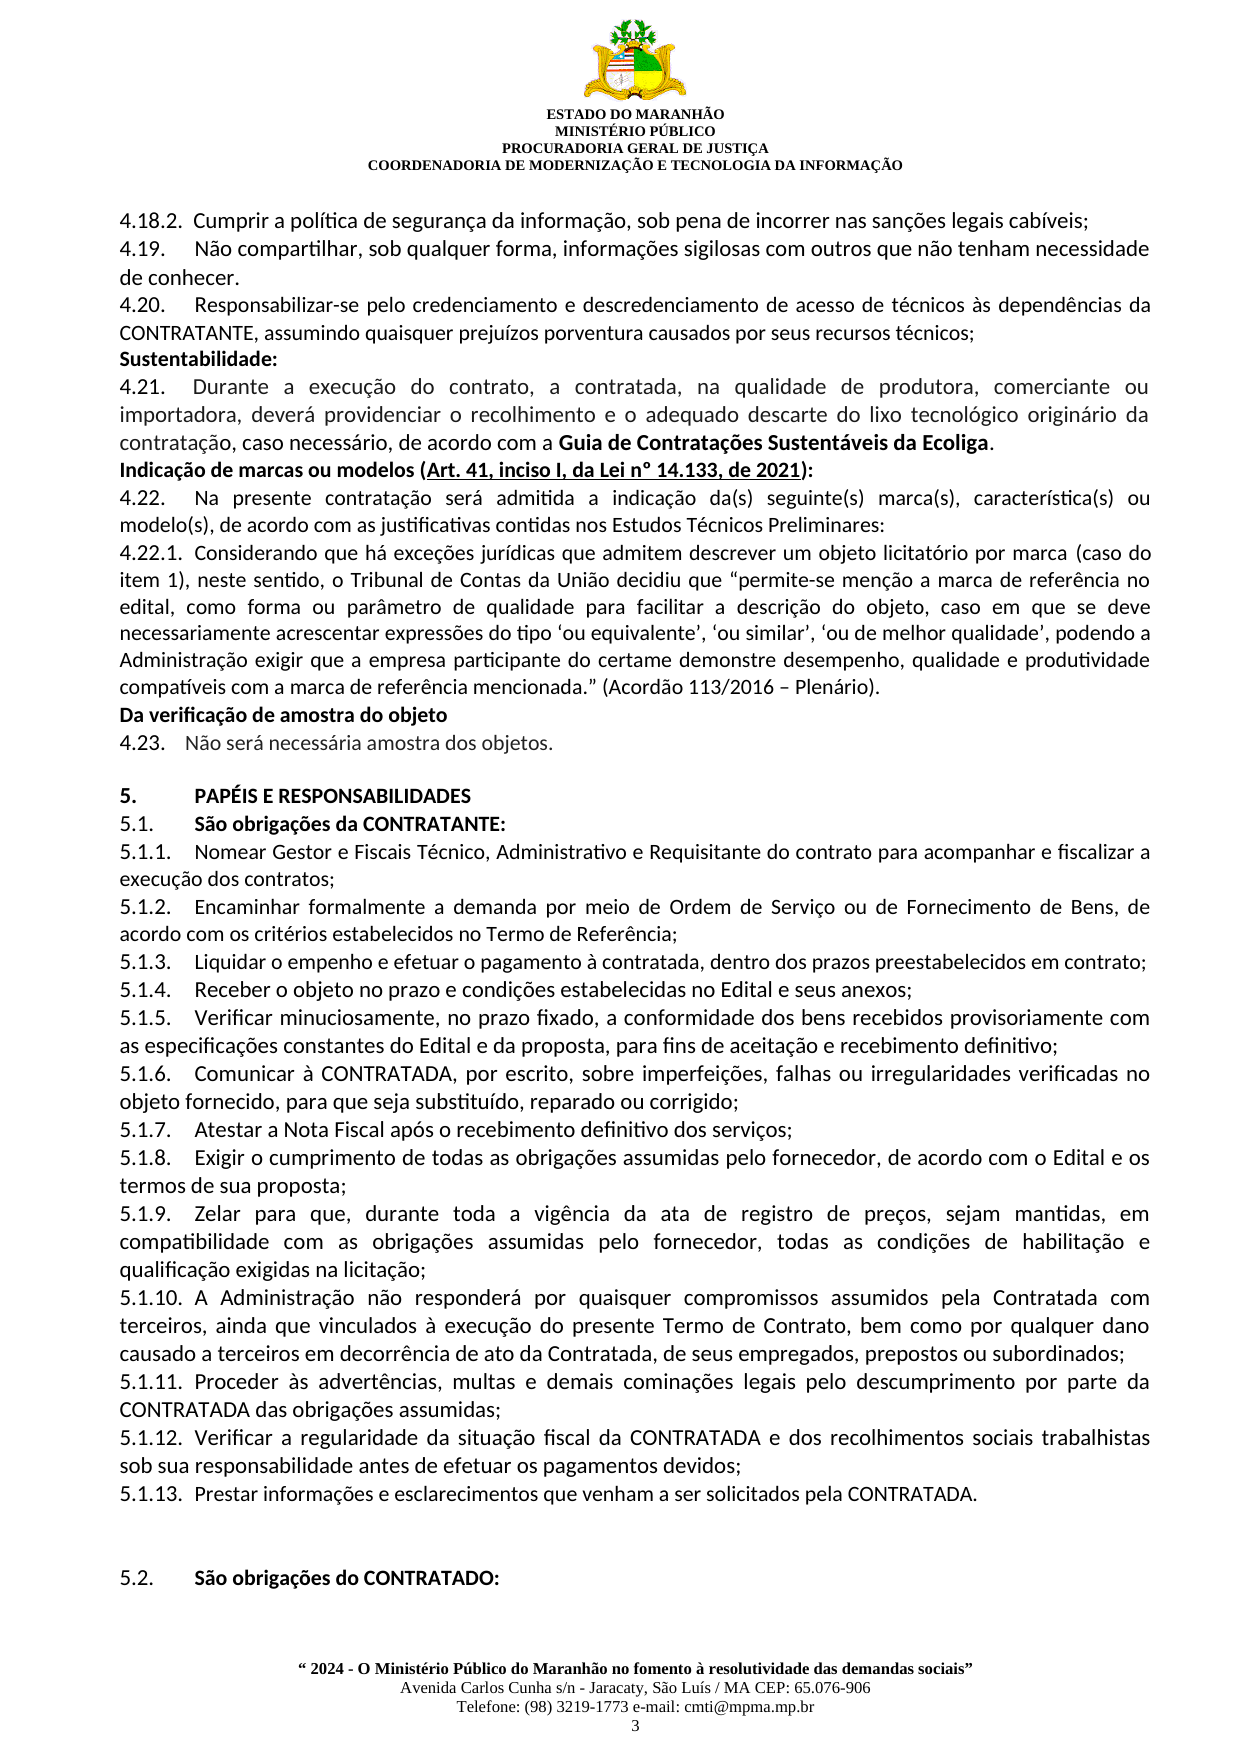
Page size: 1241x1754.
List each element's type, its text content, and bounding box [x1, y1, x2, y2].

list Verificar minuciosamente, no prazo fixado, a conformidade dos bens recebidos provisoriamente com as especificações constantes do Edital e da proposta, para fins de aceitação e recebimento definitivo; [119, 1003, 1152, 1059]
list Na presente contratação será admitida a indicação da(s) seguinte(s) marca(s), característica(s) ou modelo(s), de acordo com as justificativas contidas nos Estudos Técnicos Preliminares: [119, 483, 1152, 538]
list Responsabilizar-se pelo credenciamento e descredenciamento de acesso de técnicos às dependências da CONTRATANTE, assumindo quaisquer prejuízos porventura causados por seus recursos técnicos; [119, 291, 1152, 345]
list Não será necessária amostra dos objetos. [119, 728, 1152, 756]
list Encaminhar formalmente a demanda por meio de Ordem de Serviço ou de Fornecimento de Bens, de acordo com os critérios estabelecidos no Termo de Referência; [119, 892, 1152, 947]
list Proceder às advertências, multas e demais cominações legais pelo descumprimento por parte da CONTRATADA das obrigações assumidas; [119, 1367, 1152, 1423]
list São obrigações da CONTRATANTE: [119, 809, 1152, 837]
list Atestar a Nota Fiscal após o recebimento definitivo dos serviços; [119, 1115, 1152, 1143]
list Não compartilhar, sob qualquer forma, informações sigilosas com outros que não tenham necessidade de conhecer. [119, 234, 1152, 291]
list Durante a execução do contrato, a contratada, na qualidade de produtora, comerciante ou importadora, deverá providenciar o recolhimento e o adequado descarte do lixo tecnológico originário da contratação, caso necessário, de acordo com a Guia de Contratações Sustentáveis da Ecoliga. [119, 372, 1152, 456]
text Sustentabilidade: [119, 345, 1152, 372]
list Nomear Gestor e Fiscais Técnico, Administrativo e Requisitante do contrato para acompanhar e fiscalizar a execução dos contratos; [119, 837, 1152, 892]
list Prestar informações e esclarecimentos que venham a ser solicitados pela CONTRATADA. [119, 1479, 1152, 1507]
list Verificar a regularidade da situação fiscal da CONTRATADA e dos recolhimentos sociais trabalhistas sob sua responsabilidade antes de efetuar os pagamentos devidos; [119, 1423, 1152, 1479]
list Liquidar o empenho e efetuar o pagamento à contratada, dentro dos prazos preestabelecidos em contrato; [119, 947, 1152, 975]
list Cumprir a política de segurança da informação, sob pena de incorrer nas sanções legais cabíveis; [119, 207, 1152, 234]
list Comunicar à CONTRATADA, por escrito, sobre imperfeições, falhas ou irregularidades verificadas no objeto fornecido, para que seja substituído, reparado ou corrigido; [119, 1059, 1152, 1115]
list Zelar para que, durante toda a vigência da ata de registro de preços, sejam mantidas, em compatibilidade com as obrigações assumidas pelo fornecedor, todas as condições de habilitação e qualificação exigidas na licitação; [119, 1199, 1152, 1283]
list PAPÉIS E RESPONSABILIDADES [119, 781, 1152, 809]
list Receber o objeto no prazo e condições estabelecidas no Edital e seus anexos; [119, 975, 1152, 1003]
list A Administração não responderá por quaisquer compromissos assumidos pela Contratada com terceiros, ainda que vinculados à execução do presente Termo de Contrato, bem como por qualquer dano causado a terceiros em decorrência de ato da Contratada, de seus empregados, prepostos ou subordinados; [119, 1283, 1152, 1367]
list São obrigações do CONTRATADO: [119, 1563, 1152, 1591]
text Indicação de marcas ou modelos (Art. 41, inciso I, da Lei nº 14.133, de 2021): [119, 456, 1152, 483]
text Da verificação de amostra do objeto [119, 699, 1152, 728]
list Considerando que há exceções jurídicas que admitem descrever um objeto licitatório por marca (caso do item 1), neste sentido, o Tribunal de Contas da União decidiu que “permite-se menção a marca de referência no edital, como forma ou parâmetro de qualidade para facilitar a descrição do objeto, caso em que se deve necessariamente acrescentar expressões do tipo ‘ou equivalente’, ‘ou similar’, ‘ou de melhor qualidade’, podendo a Administração exigir que a empresa participante do certame demonstre desempenho, qualidade e produtividade compatíveis com a marca de referência mencionada.” (Acordão 113/2016 – Plenário). [119, 538, 1152, 699]
list Exigir o cumprimento de todas as obrigações assumidas pelo fornecedor, de acordo com o Edital e os termos de sua proposta; [119, 1143, 1152, 1199]
